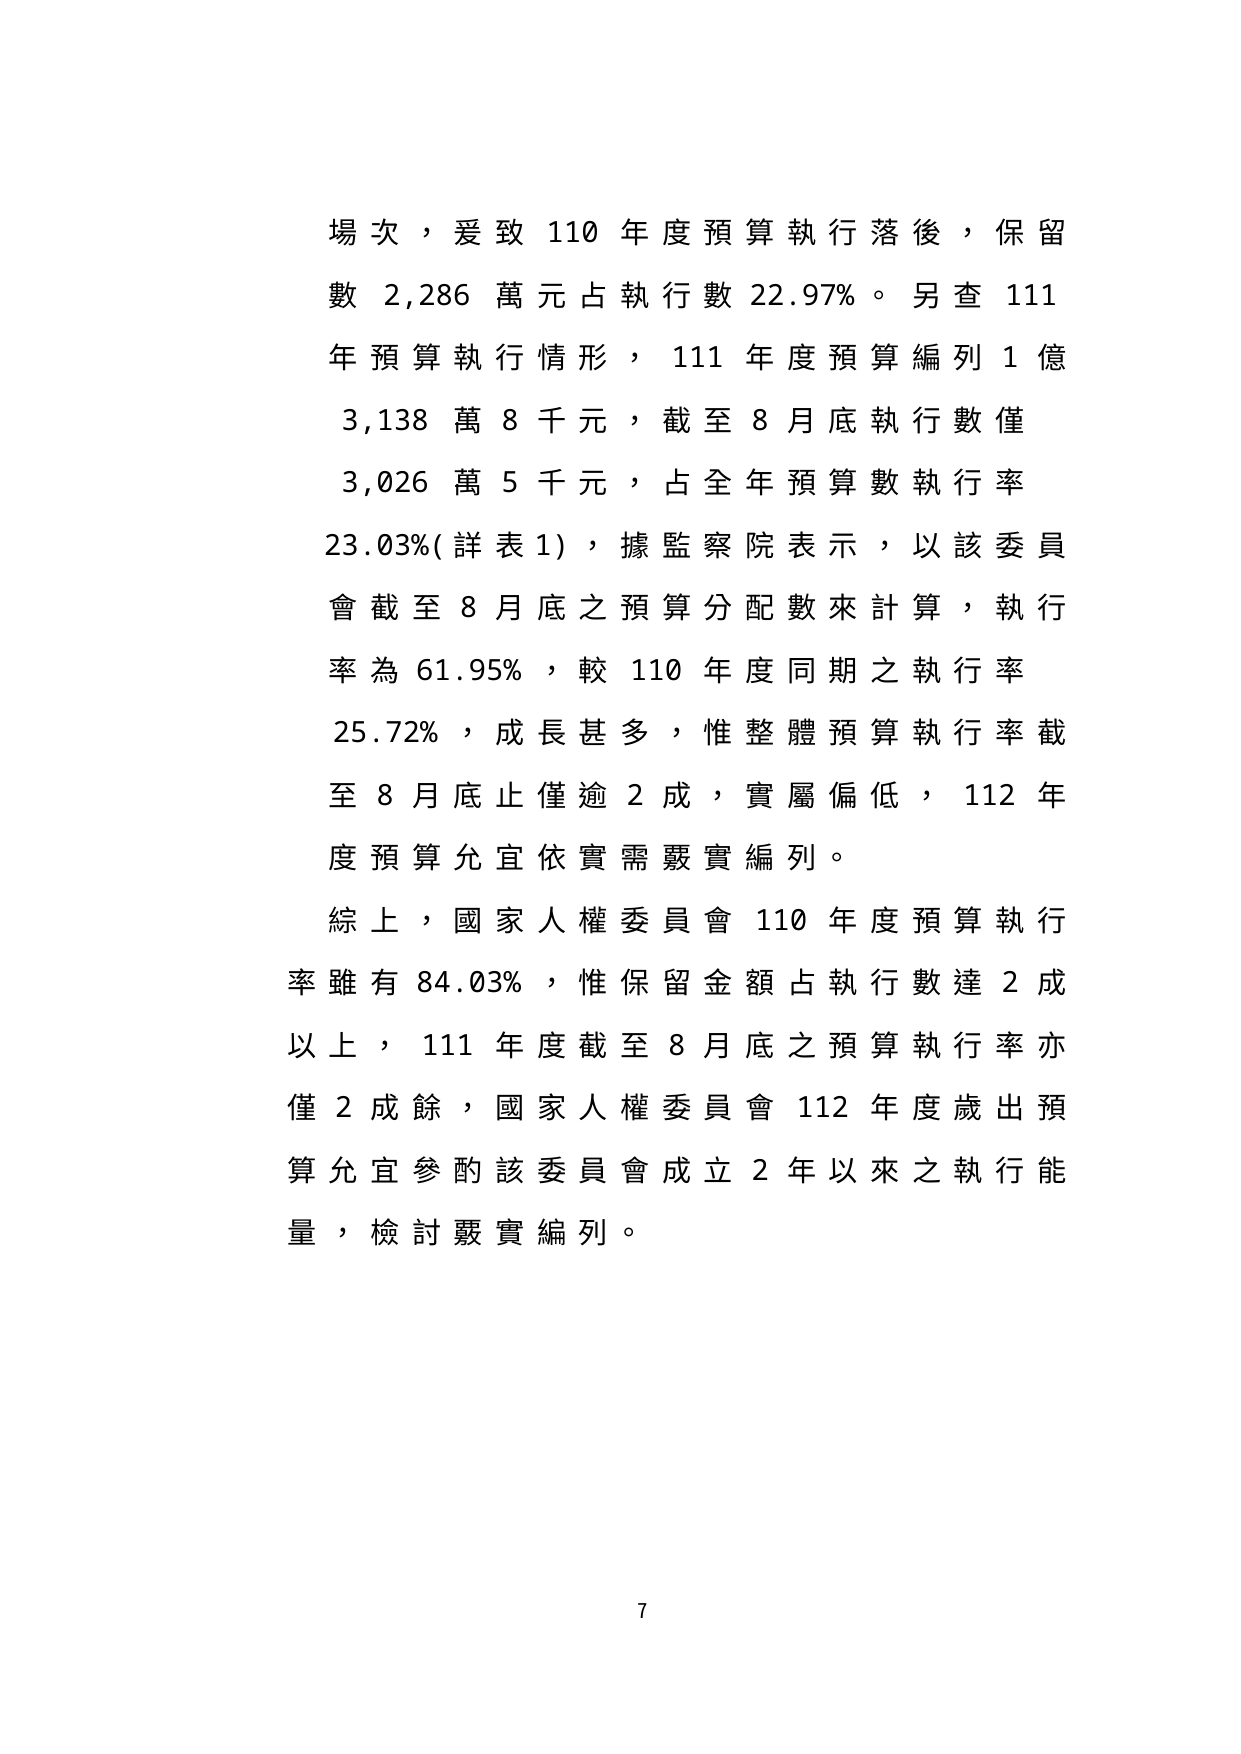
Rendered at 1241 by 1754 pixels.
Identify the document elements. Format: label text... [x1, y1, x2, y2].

text 綜上，國家人權委員會110年度預算執行率雖有84.03%，惟保留金額占執行數達2成以上，111年度截至8月底之預算執行率亦僅2成餘，國家人權委員會112年度歲出預算允宜參酌該委員會成立2年以來之執行能量，檢討覈實編列。 [256, 877, 1072, 1252]
text 據監察院表示，國家人權委員會成立1年餘，相關制度、規章亟待建立，為求周延，須廣泛徵詢專家學者、民間團體之意見，擬訂各項計畫，相當耗費時日。如對國家人權政策及法令提出建議、推動酷刑防制機制、對侵害人權案件進行調查（如林水泉案、小琉球案）、系統性國家詢查（如兒少安置機構及校園性侵專案、移工如何在異鄉撫育子女專案）等，另受新冠疫情突然爆發之影響，包括邊境管制及室內人數限制等相關措施，人權專業論壇及國際研討會，改以線上視訊會議辦理；其他如CRC獨立評估意見之焦點團體座談會、出國計畫、訪視訪談調查履勘及專家學者審查會等，須停辦或延後辦理或減少辦理場次，爰致110年度預算執行落後，保留數2,286萬元占執行數22.97%。另查111年預算執行情形，111年度預算編列1億3,138萬8千元，截至8月底執行數僅3,026萬5千元，占全年預算數執行率23.03%(詳表1)，據監察院表示，以該委員會截至8月底之預算分配數來計算，執行率為61.95%，較110年度同期之執行率25.72%，成長甚多，惟整體預算執行率截至8月底止僅逾2成，實屬偏低，112年度預算允宜依實需覈實編列。 [286, 189, 1072, 877]
